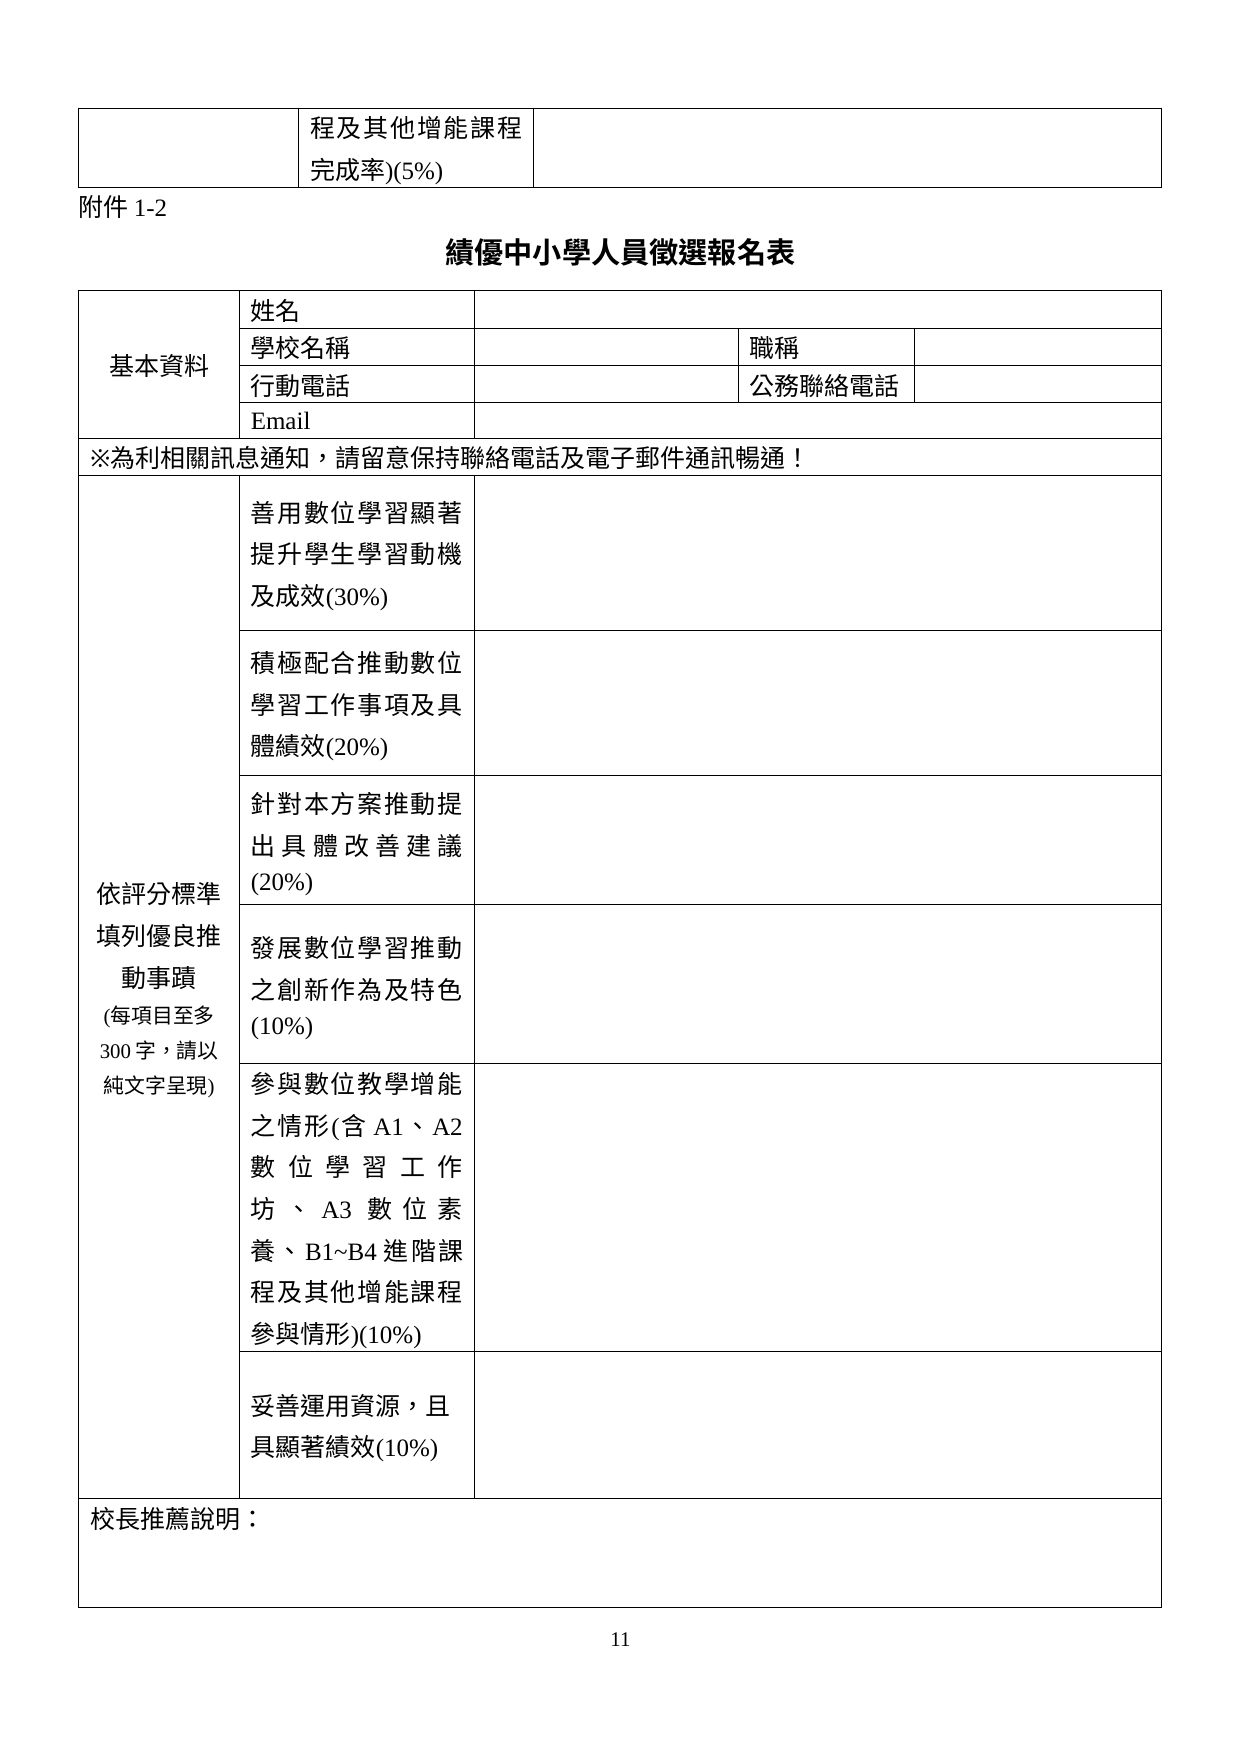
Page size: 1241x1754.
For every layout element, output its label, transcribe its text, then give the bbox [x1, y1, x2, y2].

table_cell [475, 631, 1161, 775]
table_cell [475, 1064, 1161, 1351]
table_cell [475, 1352, 1161, 1498]
table_cell 依評分標準填列優良推動事蹟 (每項目至多300字，請以純文字呈現) [79, 476, 239, 1498]
table_cell [534, 109, 1161, 187]
table_cell [915, 329, 1161, 365]
text 績優中小學人員徵選報名表 [78, 229, 1162, 272]
table_cell 善用數位學習顯著提升學生學習動機及成效(30%) [240, 476, 474, 630]
table_header 基本資料 [79, 291, 239, 438]
table_cell [475, 329, 738, 365]
table_cell 程及其他增能課程完成率)(5%) [299, 109, 533, 187]
text 附件1-2 [78, 188, 1162, 224]
table_cell 參與數位教學增能之情形(含A1、A2數位學習工作坊、A3數位素養、B1~B4進階課程及其他增能課程參與情形)(10%) [240, 1064, 474, 1351]
table_cell [915, 366, 1161, 402]
table_header 姓名 [240, 291, 474, 328]
table_cell 積極配合推動數位學習工作事項及具體績效(20%) [240, 631, 474, 775]
table_cell [475, 403, 1161, 438]
table_header [475, 291, 1161, 328]
table_cell 公務聯絡電話 [739, 366, 914, 402]
table_cell 發展數位學習推動之創新作為及特色(10%) [240, 905, 474, 1063]
table_cell [475, 366, 738, 402]
table_cell Email [240, 403, 474, 438]
table_cell 行動電話 [240, 366, 474, 402]
table_cell [475, 905, 1161, 1063]
table_cell ※為利相關訊息通知，請留意保持聯絡電話及電子郵件通訊暢通！ [79, 439, 1161, 475]
table_cell 校長推薦說明： [79, 1499, 1161, 1607]
table_cell 職稱 [739, 329, 914, 365]
table_cell 學校名稱 [240, 329, 474, 365]
table_cell 妥善運用資源，且具顯著績效(10%) [240, 1352, 474, 1498]
table_cell [79, 109, 298, 187]
table_cell 針對本方案推動提出具體改善建議(20%) [240, 776, 474, 904]
table_cell [475, 776, 1161, 904]
table_cell [475, 476, 1161, 630]
